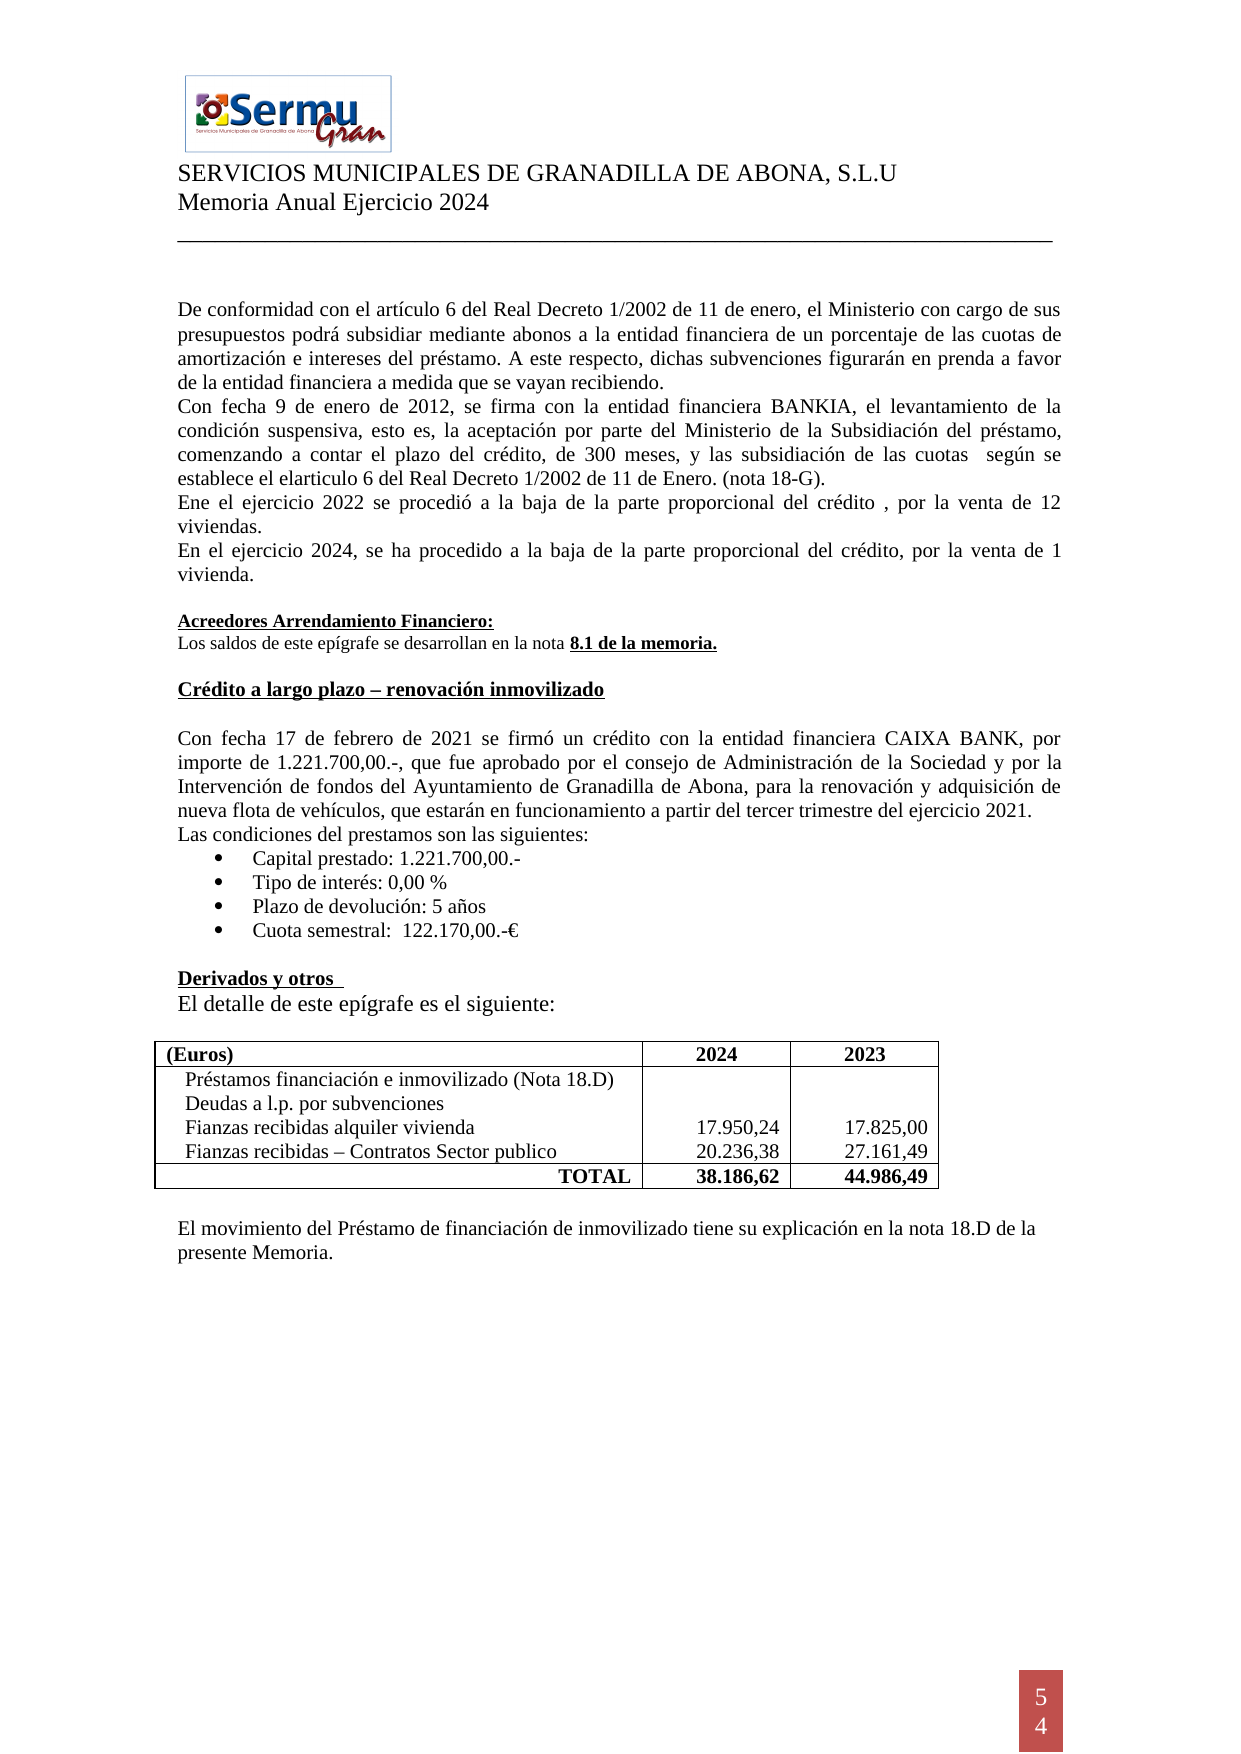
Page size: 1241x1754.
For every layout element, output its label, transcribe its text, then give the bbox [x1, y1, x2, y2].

table_cell 38.186,62 [643, 1164, 790, 1188]
text En el ejercicio 2024, se ha procedido a la baja de la parte proporcional del crédito, por la venta de 1 vivienda. [177, 538, 1063, 586]
table_header 2024 [643, 1042, 790, 1066]
table_cell Préstamos financiación e inmovilizado (Nota 18.D) Deudas a l.p. por subvenciones Fianzas recibidas alquiler vivienda Fianzas recibidas – Contratos Sector publico [156, 1067, 642, 1163]
text Las condiciones del prestamos son las siguientes: [177, 822, 1063, 846]
table_cell 17.950,24 20.236,38 [643, 1067, 790, 1163]
text Acreedores Arrendamiento Financiero: [177, 610, 1063, 632]
text Con fecha 17 de febrero de 2021 se firmó un crédito con la entidad financiera CAIXA BANK, por importe de 1.221.700,00.-, que fue aprobado por el consejo de Administración de la Sociedad y por la Intervención de fondos del Ayuntamiento de Granadilla de Abona, para la renovación y adquisición de nueva flota de vehículos, que estarán en funcionamiento a partir del tercer trimestre del ejercicio 2021. [177, 726, 1063, 822]
text Con fecha 9 de enero de 2012, se firma con la entidad financiera BANKIA, el levantamiento de la condición suspensiva, esto es, la aceptación por parte del Ministerio de la Subsidiación del préstamo, comenzando a contar el plazo del crédito, de 300 meses, y las subsidiación de las cuotas según se establece el elarticulo 6 del Real Decreto 1/2002 de 11 de Enero. (nota 18-G). [177, 394, 1063, 490]
table_cell TOTAL [156, 1164, 642, 1188]
table_header (Euros) [156, 1042, 642, 1066]
text Ene el ejercicio 2022 se procedió a la baja de la parte proporcional del crédito , por la venta de 12 viviendas. [177, 490, 1063, 538]
text Crédito a largo plazo – renovación inmovilizado [177, 677, 1063, 701]
list Plazo de devolución: 5 años [215, 894, 1063, 918]
table_cell 44.986,49 [791, 1164, 938, 1188]
text El movimiento del Préstamo de financiación de inmovilizado tiene su explicación en la nota 18.D de la presente Memoria. [177, 1216, 1063, 1264]
text El detalle de este epígrafe es el siguiente: [177, 990, 1063, 1017]
list Tipo de interés: 0,00 % [215, 870, 1063, 894]
list Capital prestado: 1.221.700,00.- [215, 846, 1063, 870]
picture [177, 70, 399, 159]
table_cell 17.825,00 27.161,49 [791, 1067, 938, 1163]
list Cuota semestral: 122.170,00.-€ [215, 918, 1063, 942]
table_header 2023 [791, 1042, 938, 1066]
text Los saldos de este epígrafe se desarrollan en la nota 8.1 de la memoria. [177, 632, 1063, 653]
text De conformidad con el artículo 6 del Real Decreto 1/2002 de 11 de enero, el Ministerio con cargo de sus presupuestos podrá subsidiar mediante abonos a la entidad financiera de un porcentaje de las cuotas de amortización e intereses del préstamo. A este respecto, dichas subvenciones figurarán en prenda a favor de la entidad financiera a medida que se vayan recibiendo. [177, 297, 1063, 394]
subtitle Derivados y otros [177, 966, 1063, 990]
